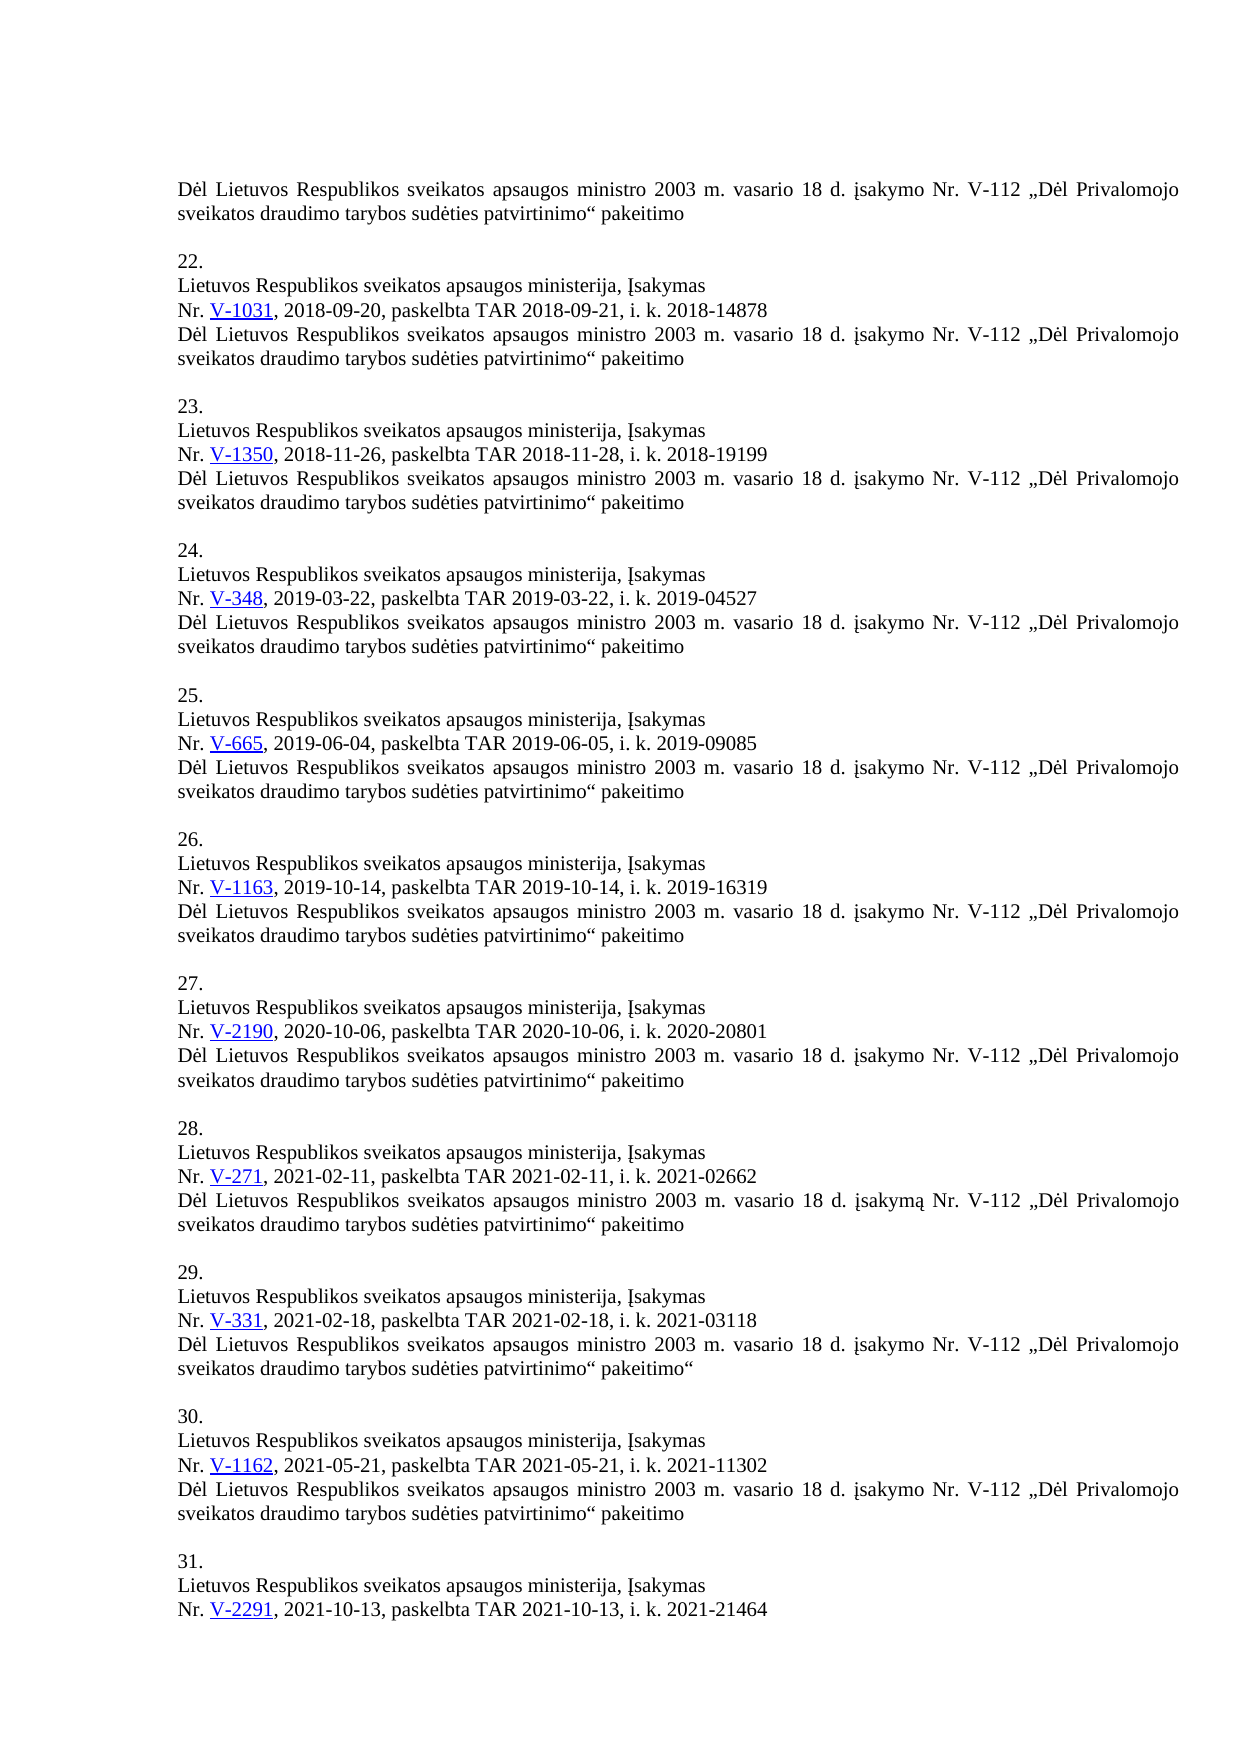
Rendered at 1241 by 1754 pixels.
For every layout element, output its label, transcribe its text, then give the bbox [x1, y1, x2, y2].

text Nr. V-1162, 2021-05-21, paskelbta TAR 2021-05-21, i. k. 2021-11302 [177, 1452, 1181, 1477]
text Nr. V-2291, 2021-10-13, paskelbta TAR 2021-10-13, i. k. 2021-21464 [177, 1597, 1181, 1621]
text Lietuvos Respublikos sveikatos apsaugos ministerija, Įsakymas [177, 851, 1181, 875]
text 31. [177, 1549, 1181, 1573]
text Lietuvos Respublikos sveikatos apsaugos ministerija, Įsakymas [177, 1428, 1181, 1452]
text Dėl Lietuvos Respublikos sveikatos apsaugos ministro 2003 m. vasario 18 d. įsakymo Nr. V-112 „Dėl Privalomojo sveikatos draudimo tarybos sudėties patvirtinimo“ pakeitimo [177, 177, 1181, 225]
text Dėl Lietuvos Respublikos sveikatos apsaugos ministro 2003 m. vasario 18 d. įsakymo Nr. V-112 „Dėl Privalomojo sveikatos draudimo tarybos sudėties patvirtinimo“ pakeitimo [177, 1043, 1181, 1092]
text 27. [177, 971, 1181, 995]
text Lietuvos Respublikos sveikatos apsaugos ministerija, Įsakymas [177, 562, 1181, 586]
text Nr. V-271, 2021-02-11, paskelbta TAR 2021-02-11, i. k. 2021-02662 [177, 1164, 1181, 1188]
text Lietuvos Respublikos sveikatos apsaugos ministerija, Įsakymas [177, 273, 1181, 297]
text 28. [177, 1116, 1181, 1140]
text 23. [177, 394, 1181, 418]
text Nr. V-1163, 2019-10-14, paskelbta TAR 2019-10-14, i. k. 2019-16319 [177, 875, 1181, 899]
text Lietuvos Respublikos sveikatos apsaugos ministerija, Įsakymas [177, 1140, 1181, 1164]
text 26. [177, 827, 1181, 851]
text Nr. V-665, 2019-06-04, paskelbta TAR 2019-06-05, i. k. 2019-09085 [177, 731, 1181, 755]
text Dėl Lietuvos Respublikos sveikatos apsaugos ministro 2003 m. vasario 18 d. įsakymą Nr. V-112 „Dėl Privalomojo sveikatos draudimo tarybos sudėties patvirtinimo“ pakeitimo [177, 1188, 1181, 1236]
text 29. [177, 1260, 1181, 1284]
text Lietuvos Respublikos sveikatos apsaugos ministerija, Įsakymas [177, 707, 1181, 731]
text Dėl Lietuvos Respublikos sveikatos apsaugos ministro 2003 m. vasario 18 d. įsakymo Nr. V-112 „Dėl Privalomojo sveikatos draudimo tarybos sudėties patvirtinimo“ pakeitimo [177, 1477, 1181, 1525]
text Dėl Lietuvos Respublikos sveikatos apsaugos ministro 2003 m. vasario 18 d. įsakymo Nr. V-112 „Dėl Privalomojo sveikatos draudimo tarybos sudėties patvirtinimo“ pakeitimo [177, 322, 1181, 370]
text Lietuvos Respublikos sveikatos apsaugos ministerija, Įsakymas [177, 418, 1181, 442]
text Dėl Lietuvos Respublikos sveikatos apsaugos ministro 2003 m. vasario 18 d. įsakymo Nr. V-112 „Dėl Privalomojo sveikatos draudimo tarybos sudėties patvirtinimo“ pakeitimo“ [177, 1332, 1181, 1380]
text Nr. V-2190, 2020-10-06, paskelbta TAR 2020-10-06, i. k. 2020-20801 [177, 1019, 1181, 1043]
text Nr. V-1350, 2018-11-26, paskelbta TAR 2018-11-28, i. k. 2018-19199 [177, 442, 1181, 466]
text Dėl Lietuvos Respublikos sveikatos apsaugos ministro 2003 m. vasario 18 d. įsakymo Nr. V-112 „Dėl Privalomojo sveikatos draudimo tarybos sudėties patvirtinimo“ pakeitimo [177, 755, 1181, 803]
text Lietuvos Respublikos sveikatos apsaugos ministerija, Įsakymas [177, 1284, 1181, 1308]
text Dėl Lietuvos Respublikos sveikatos apsaugos ministro 2003 m. vasario 18 d. įsakymo Nr. V-112 „Dėl Privalomojo sveikatos draudimo tarybos sudėties patvirtinimo“ pakeitimo [177, 466, 1181, 514]
text Nr. V-331, 2021-02-18, paskelbta TAR 2021-02-18, i. k. 2021-03118 [177, 1308, 1181, 1332]
text Dėl Lietuvos Respublikos sveikatos apsaugos ministro 2003 m. vasario 18 d. įsakymo Nr. V-112 „Dėl Privalomojo sveikatos draudimo tarybos sudėties patvirtinimo“ pakeitimo [177, 899, 1181, 947]
text Lietuvos Respublikos sveikatos apsaugos ministerija, Įsakymas [177, 1573, 1181, 1597]
text Lietuvos Respublikos sveikatos apsaugos ministerija, Įsakymas [177, 995, 1181, 1019]
text 25. [177, 682, 1181, 707]
text 30. [177, 1404, 1181, 1428]
text 22. [177, 249, 1181, 273]
text 24. [177, 538, 1181, 562]
text Dėl Lietuvos Respublikos sveikatos apsaugos ministro 2003 m. vasario 18 d. įsakymo Nr. V-112 „Dėl Privalomojo sveikatos draudimo tarybos sudėties patvirtinimo“ pakeitimo [177, 610, 1181, 658]
text Nr. V-1031, 2018-09-20, paskelbta TAR 2018-09-21, i. k. 2018-14878 [177, 297, 1181, 322]
text Nr. V-348, 2019-03-22, paskelbta TAR 2019-03-22, i. k. 2019-04527 [177, 586, 1181, 610]
